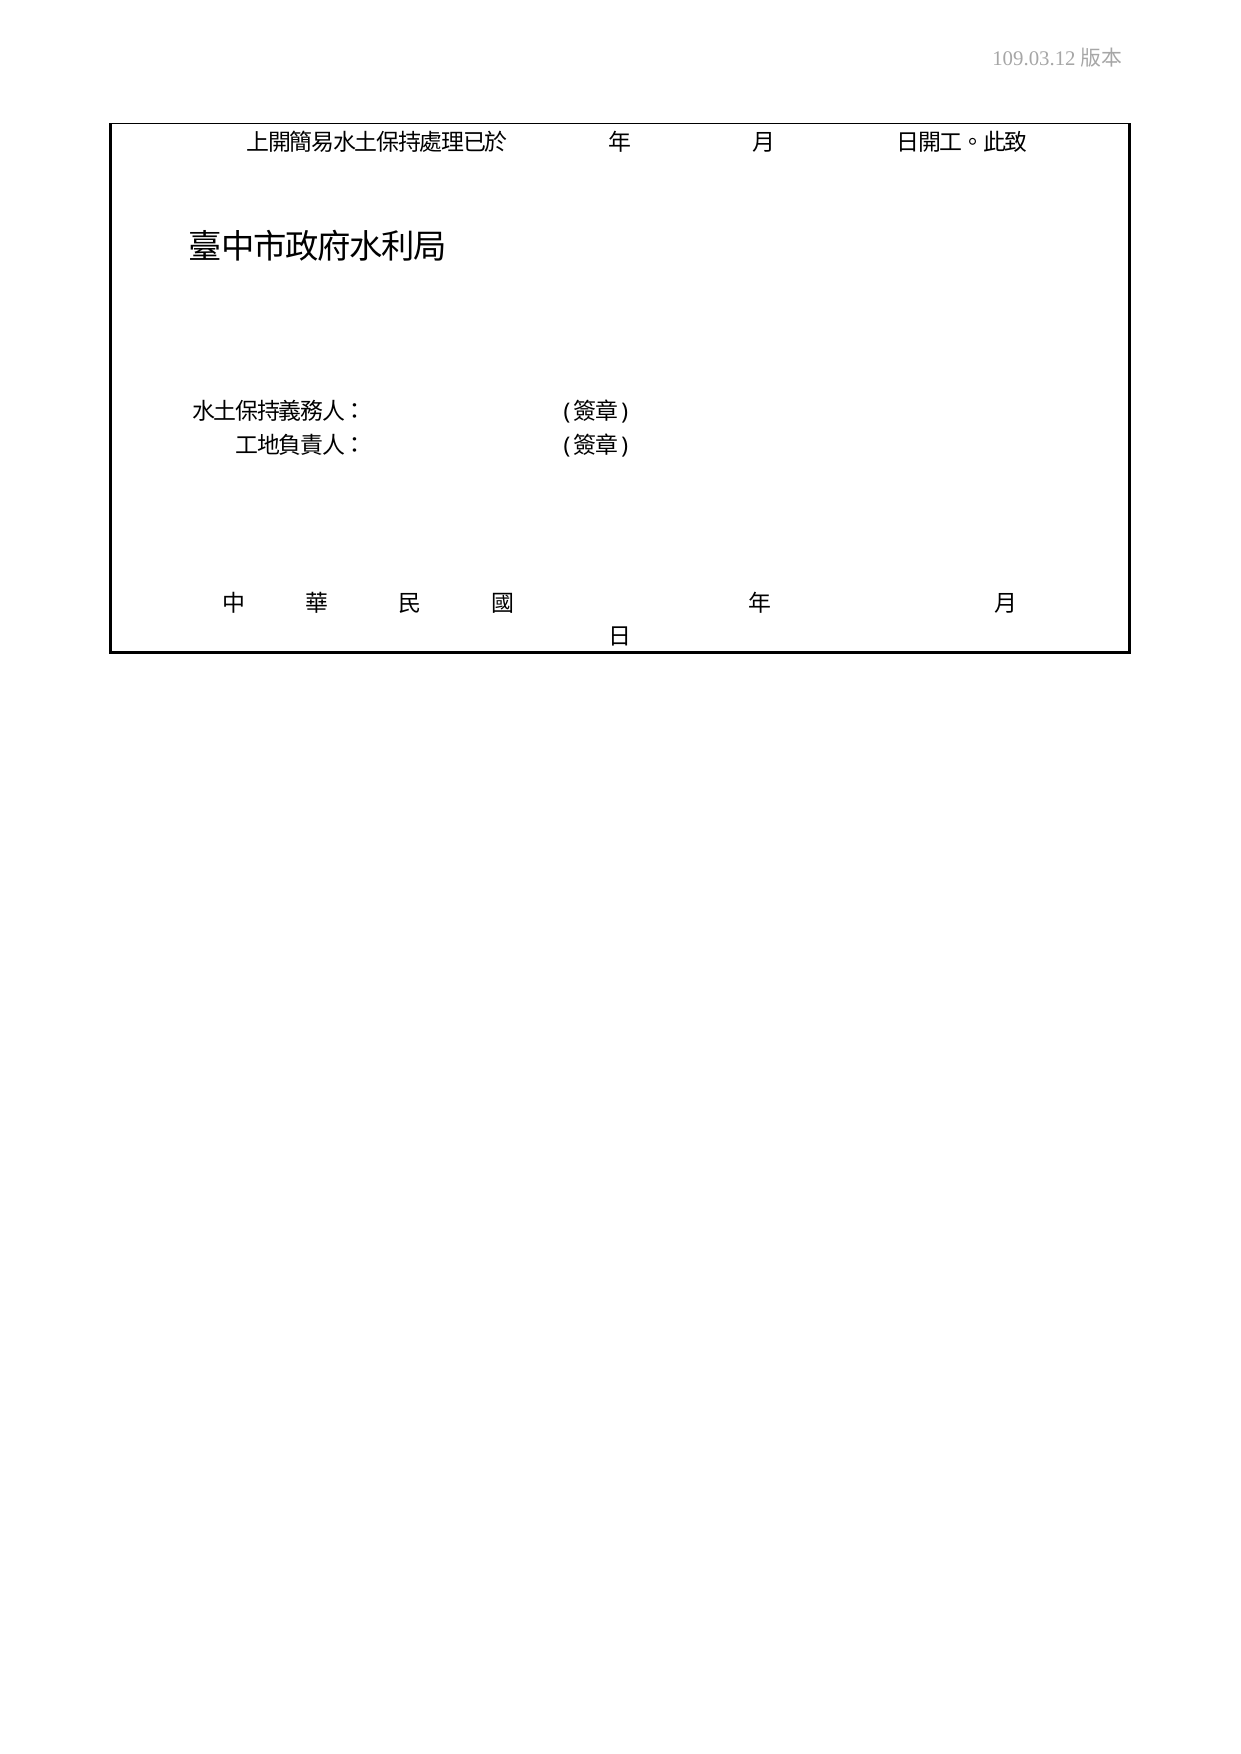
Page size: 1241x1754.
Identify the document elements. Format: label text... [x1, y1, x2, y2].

table_cell 上開簡易水土保持處理已於 年 月 日開工。此致 臺中市政府水利局 中 華 民 國 年 月 日 [112, 124, 1128, 651]
table_cell (簽章) [379, 426, 644, 460]
table_header (簽章) [379, 393, 644, 426]
table_header 水土保持義務人： [114, 393, 379, 426]
table_cell 工地負責人： [114, 426, 379, 460]
